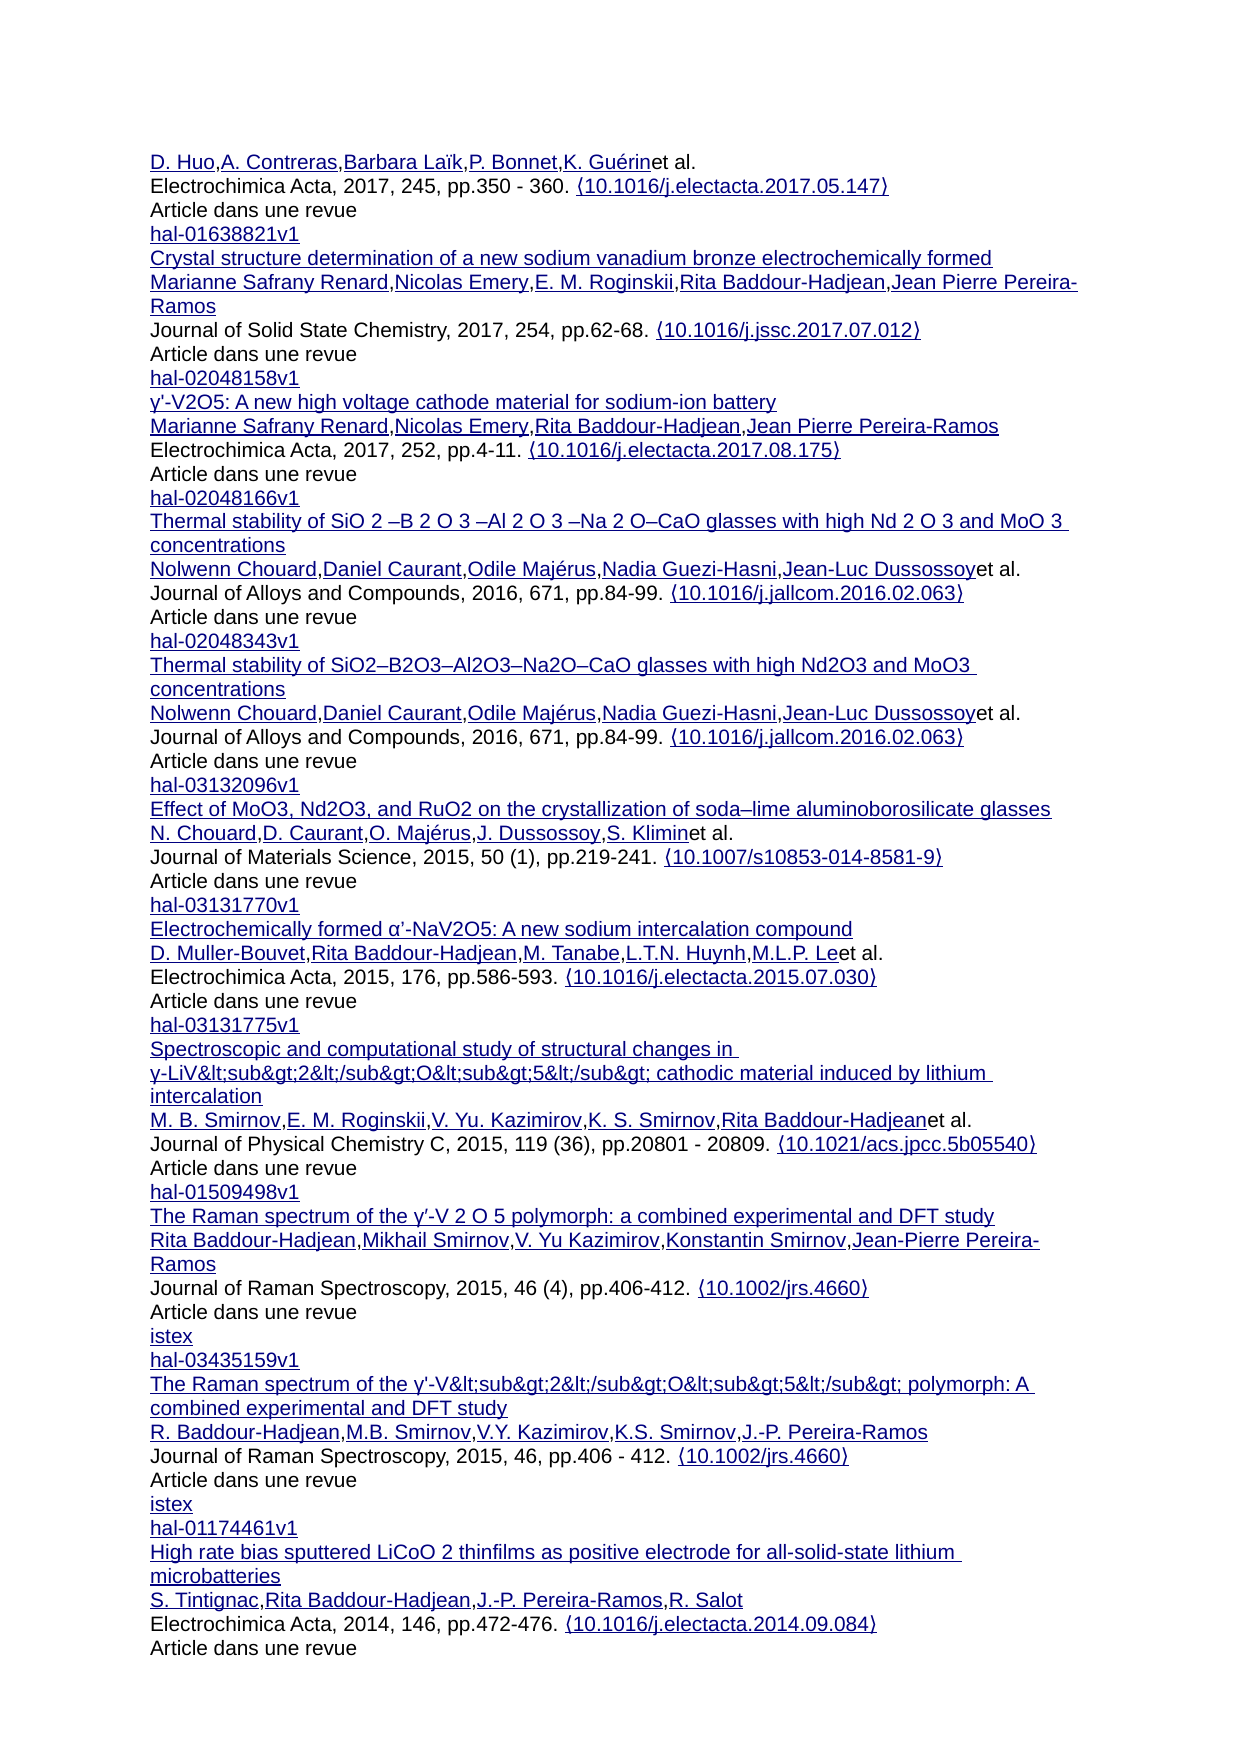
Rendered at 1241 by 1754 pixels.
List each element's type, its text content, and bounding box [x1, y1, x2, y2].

table_cell γ'-V2O5: A new high voltage cathode material for sodium-ion battery Marianne Safrany Renard,Nicolas Emery,Rita Baddour-Hadjean,Jean Pierre Pereira-Ramos Electrochimica Acta, 2017, 252, pp.4-11. ⟨10.1016/j.electacta.2017.08.175⟩ Article dans une revue hal-02048166v1 [150, 390, 1090, 509]
table_cell Thermal stability of SiO2–B2O3–Al2O3–Na2O–CaO glasses with high Nd2O3 and MoO3 concentrations Nolwenn Chouard,Daniel Caurant,Odile Majérus,Nadia Guezi-Hasni,Jean-Luc Dussossoyet al. Journal of Alloys and Compounds, 2016, 671, pp.84-99. ⟨10.1016/j.jallcom.2016.02.063⟩ Article dans une revue hal-03132096v1 [150, 653, 1090, 797]
table_cell Crystal structure determination of a new sodium vanadium bronze electrochemically formed Marianne Safrany Renard,Nicolas Emery,E. M. Roginskii,Rita Baddour-Hadjean,Jean Pierre Pereira-Ramos Journal of Solid State Chemistry, 2017, 254, pp.62-68. ⟨10.1016/j.jssc.2017.07.012⟩ Article dans une revue hal-02048158v1 [150, 246, 1090, 389]
table_cell Thermal stability of SiO 2 –B 2 O 3 –Al 2 O 3 –Na 2 O–CaO glasses with high Nd 2 O 3 and MoO 3 concentrations Nolwenn Chouard,Daniel Caurant,Odile Majérus,Nadia Guezi-Hasni,Jean-Luc Dussossoyet al. Journal of Alloys and Compounds, 2016, 671, pp.84-99. ⟨10.1016/j.jallcom.2016.02.063⟩ Article dans une revue hal-02048343v1 [150, 509, 1090, 653]
table_cell Electrochemically formed α’-NaV2O5: A new sodium intercalation compound D. Muller-Bouvet,Rita Baddour-Hadjean,M. Tanabe,L.T.N. Huynh,M.L.P. Leet al. Electrochimica Acta, 2015, 176, pp.586-593. ⟨10.1016/j.electacta.2015.07.030⟩ Article dans une revue hal-03131775v1 [150, 917, 1090, 1036]
table_cell Spectroscopic and computational study of structural changes in γ-LiV&lt;sub&gt;2&lt;/sub&gt;O&lt;sub&gt;5&lt;/sub&gt; cathodic material induced by lithium intercalation M. B. Smirnov,E. M. Roginskii,V. Yu. Kazimirov,K. S. Smirnov,Rita Baddour-Hadjeanet al. Journal of Physical Chemistry C, 2015, 119 (36), pp.20801 - 20809. ⟨10.1021/acs.jpcc.5b05540⟩ Article dans une revue hal-01509498v1 [150, 1036, 1090, 1204]
table_cell The Raman spectrum of the γ'-V&lt;sub&gt;2&lt;/sub&gt;O&lt;sub&gt;5&lt;/sub&gt; polymorph: A combined experimental and DFT study R. Baddour-Hadjean,M.B. Smirnov,V.Y. Kazimirov,K.S. Smirnov,J.-P. Pereira-Ramos Journal of Raman Spectroscopy, 2015, 46, pp.406 - 412. ⟨10.1002/jrs.4660⟩ Article dans une revue istex hal-01174461v1 [150, 1372, 1090, 1539]
table_cell High rate bias sputtered LiCoO 2 thinfilms as positive electrode for all-solid-state lithium microbatteries S. Tintignac,Rita Baddour-Hadjean,J.-P. Pereira-Ramos,R. Salot Electrochimica Acta, 2014, 146, pp.472-476. ⟨10.1016/j.electacta.2014.09.084⟩ Article dans une revue [150, 1540, 1090, 1659]
table_cell D. Huo,A. Contreras,Barbara Laïk,P. Bonnet,K. Guérinet al. Electrochimica Acta, 2017, 245, pp.350 - 360. ⟨10.1016/j.electacta.2017.05.147⟩ Article dans une revue hal-01638821v1 [150, 150, 1090, 246]
table_cell Effect of MoO3, Nd2O3, and RuO2 on the crystallization of soda–lime aluminoborosilicate glasses N. Chouard,D. Caurant,O. Majérus,J. Dussossoy,S. Kliminet al. Journal of Materials Science, 2015, 50 (1), pp.219-241. ⟨10.1007/s10853-014-8581-9⟩ Article dans une revue hal-03131770v1 [150, 797, 1090, 917]
table_cell The Raman spectrum of the γ′-V 2 O 5 polymorph: a combined experimental and DFT study Rita Baddour-Hadjean,Mikhail Smirnov,V. Yu Kazimirov,Konstantin Smirnov,Jean-Pierre Pereira-Ramos Journal of Raman Spectroscopy, 2015, 46 (4), pp.406-412. ⟨10.1002/jrs.4660⟩ Article dans une revue istex hal-03435159v1 [150, 1204, 1090, 1372]
